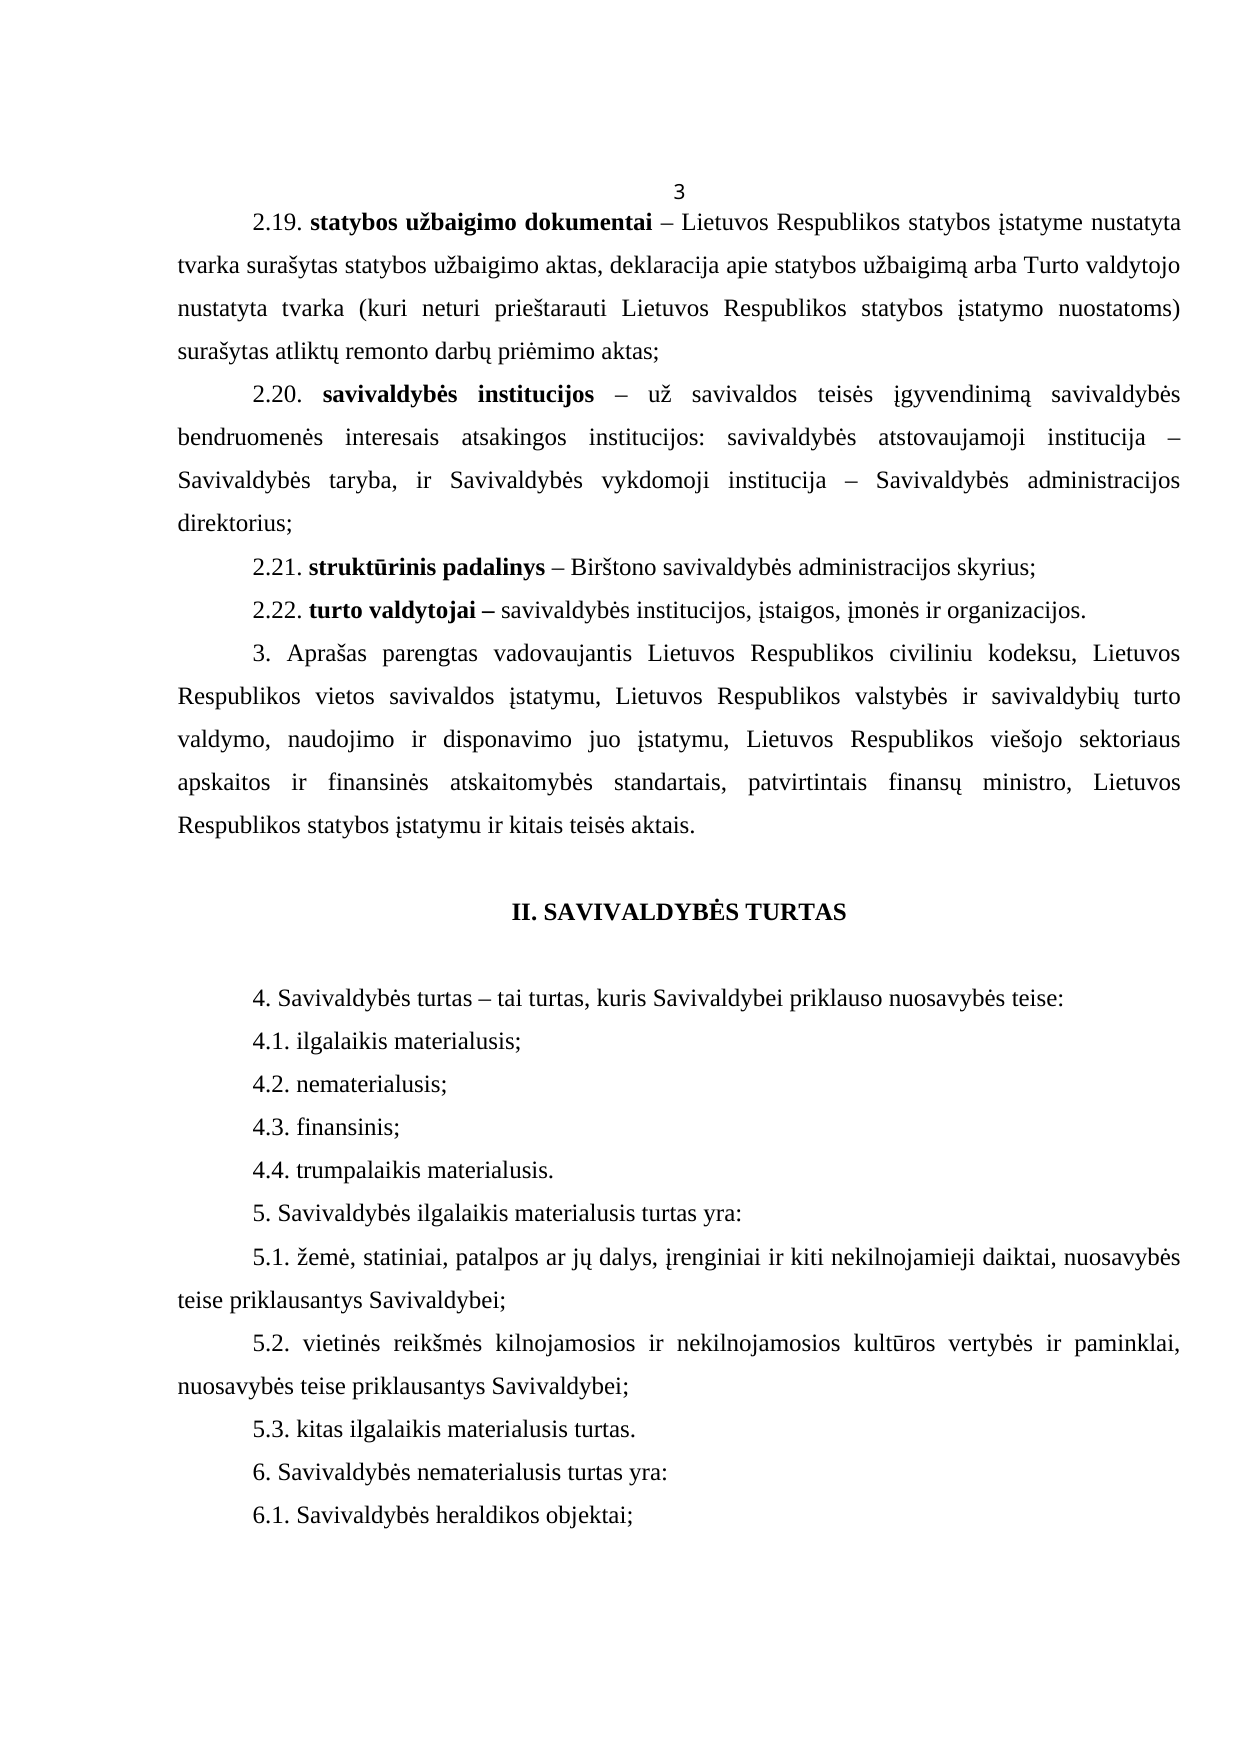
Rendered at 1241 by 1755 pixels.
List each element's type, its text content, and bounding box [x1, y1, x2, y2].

text II. SAVIVALDYBĖS TURTAS [177, 897, 1181, 925]
text 3. Aprašas parengtas vadovaujantis Lietuvos Respublikos civiliniu kodeksu, Lietuvos Respublikos vietos savivaldos įstatymu, Lietuvos Respublikos valstybės ir savivaldybių turto valdymo, naudojimo ir disponavimo juo įstatymu, Lietuvos Respublikos viešojo sektoriaus apskaitos ir finansinės atskaitomybės standartais, patvirtintais finansų ministro, Lietuvos Respublikos statybos įstatymu ir kitais teisės aktais. [177, 638, 1181, 839]
text 2.21. struktūrinis padalinys – Birštono savivaldybės administracijos skyrius; [177, 552, 1181, 580]
text 4. Savivaldybės turtas – tai turtas, kuris Savivaldybei priklauso nuosavybės teise: [177, 983, 1181, 1012]
text 6.1. Savivaldybės heraldikos objektai; [177, 1500, 1181, 1529]
text 5.2. vietinės reikšmės kilnojamosios ir nekilnojamosios kultūros vertybės ir paminklai, nuosavybės teise priklausantys Savivaldybei; [177, 1328, 1181, 1400]
text 4.3. finansinis; [177, 1112, 1181, 1141]
text 2.22. turto valdytojai – savivaldybės institucijos, įstaigos, įmonės ir organizacijos. [177, 595, 1181, 623]
text 4.1. ilgalaikis materialusis; [177, 1026, 1181, 1055]
text 4.2. nematerialusis; [177, 1069, 1181, 1098]
text 6. Savivaldybės nematerialusis turtas yra: [177, 1457, 1181, 1486]
text 5.1. žemė, statiniai, patalpos ar jų dalys, įrenginiai ir kiti nekilnojamieji daiktai, nuosavybės teise priklausantys Savivaldybei; [177, 1242, 1181, 1313]
text 2.19. statybos užbaigimo dokumentai – Lietuvos Respublikos statybos įstatyme nustatyta tvarka surašytas statybos užbaigimo aktas, deklaracija apie statybos užbaigimą arba Turto valdytojo nustatyta tvarka (kuri neturi prieštarauti Lietuvos Respublikos statybos įstatymo nuostatoms) surašytas atliktų remonto darbų priėmimo aktas; [177, 207, 1181, 365]
text 5. Savivaldybės ilgalaikis materialusis turtas yra: [177, 1198, 1181, 1227]
text 5.3. kitas ilgalaikis materialusis turtas. [177, 1414, 1181, 1443]
text 4.4. trumpalaikis materialusis. [177, 1155, 1181, 1184]
text 2.20. savivaldybės institucijos – už savivaldos teisės įgyvendinimą savivaldybės bendruomenės interesais atsakingos institucijos: savivaldybės atstovaujamoji institucija – Savivaldybės taryba, ir Savivaldybės vykdomoji institucija – Savivaldybės administracijos direktorius; [177, 379, 1181, 537]
